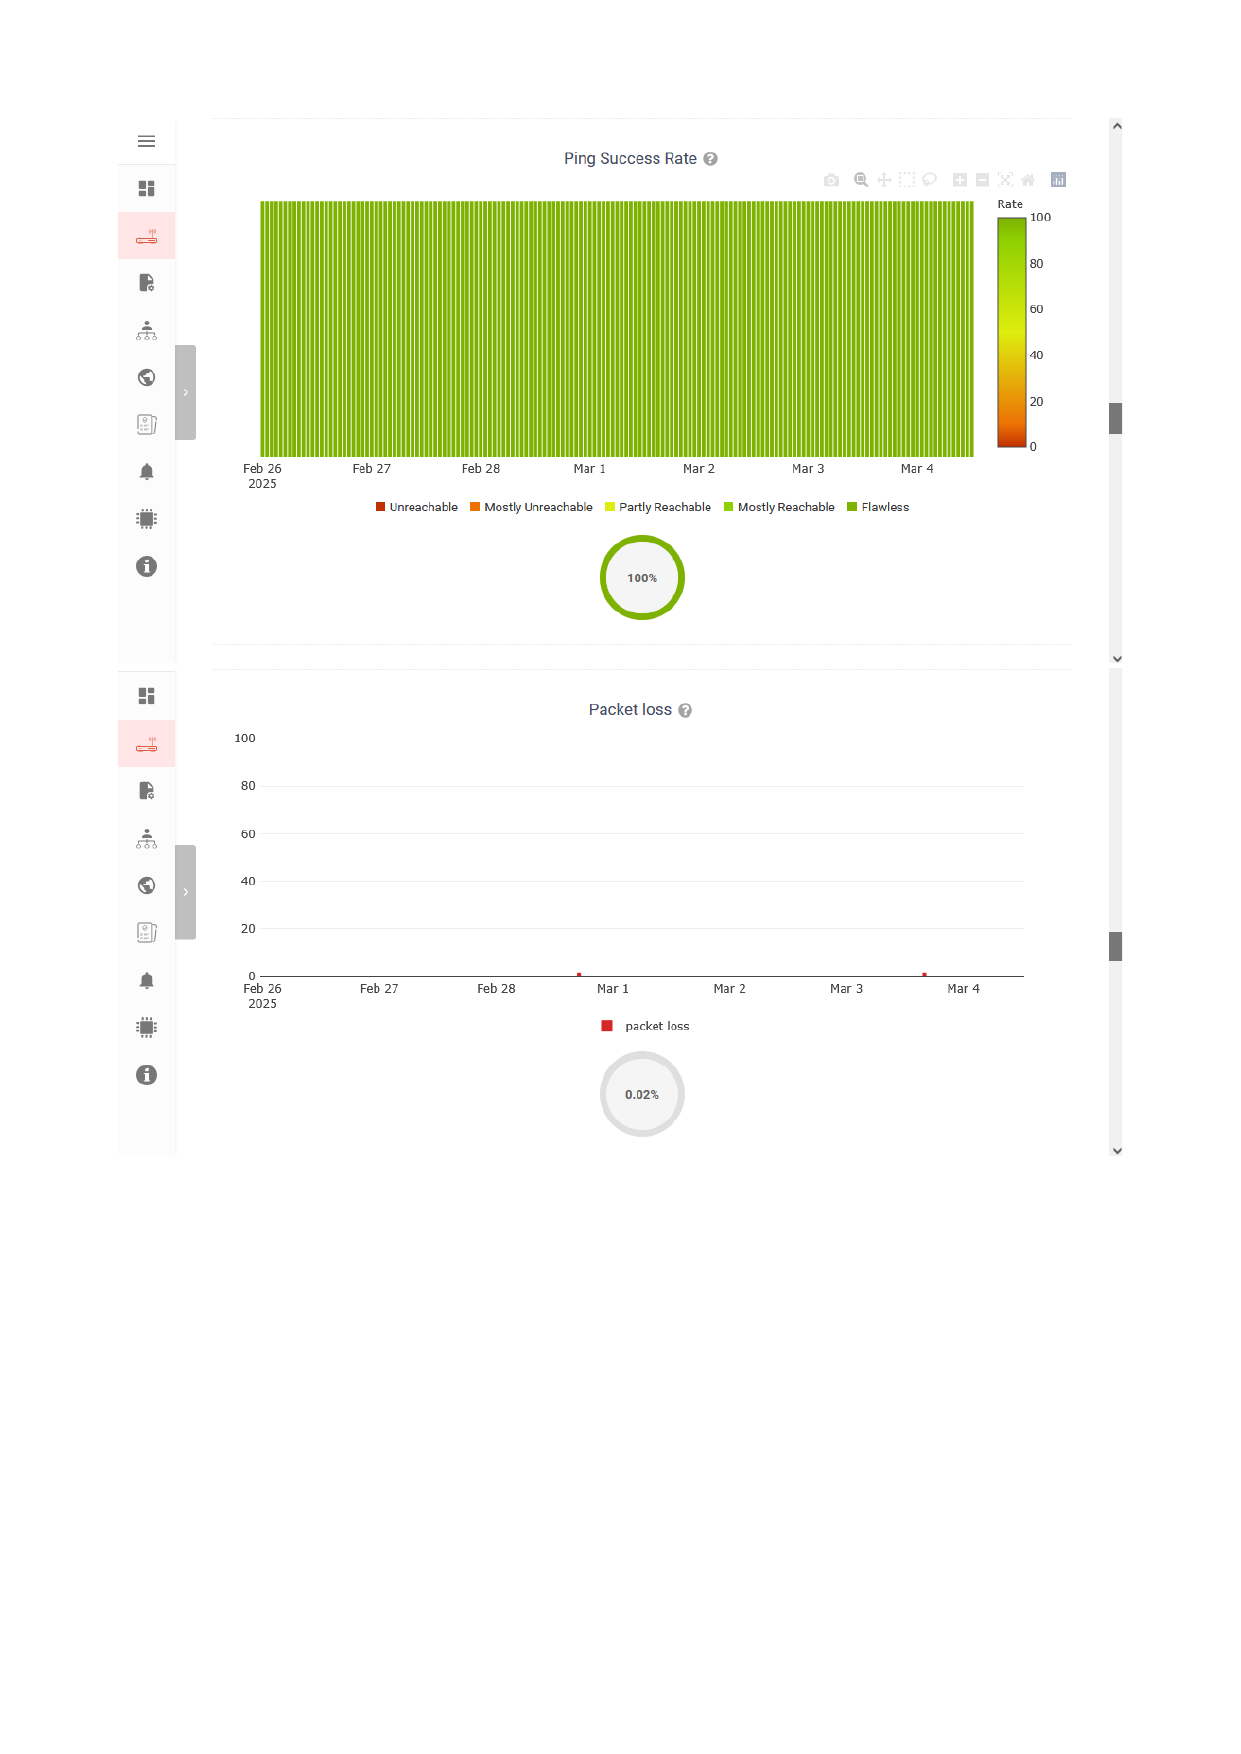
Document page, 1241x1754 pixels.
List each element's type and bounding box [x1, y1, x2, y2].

picture [118, 118, 1123, 663]
picture [118, 668, 1123, 1156]
